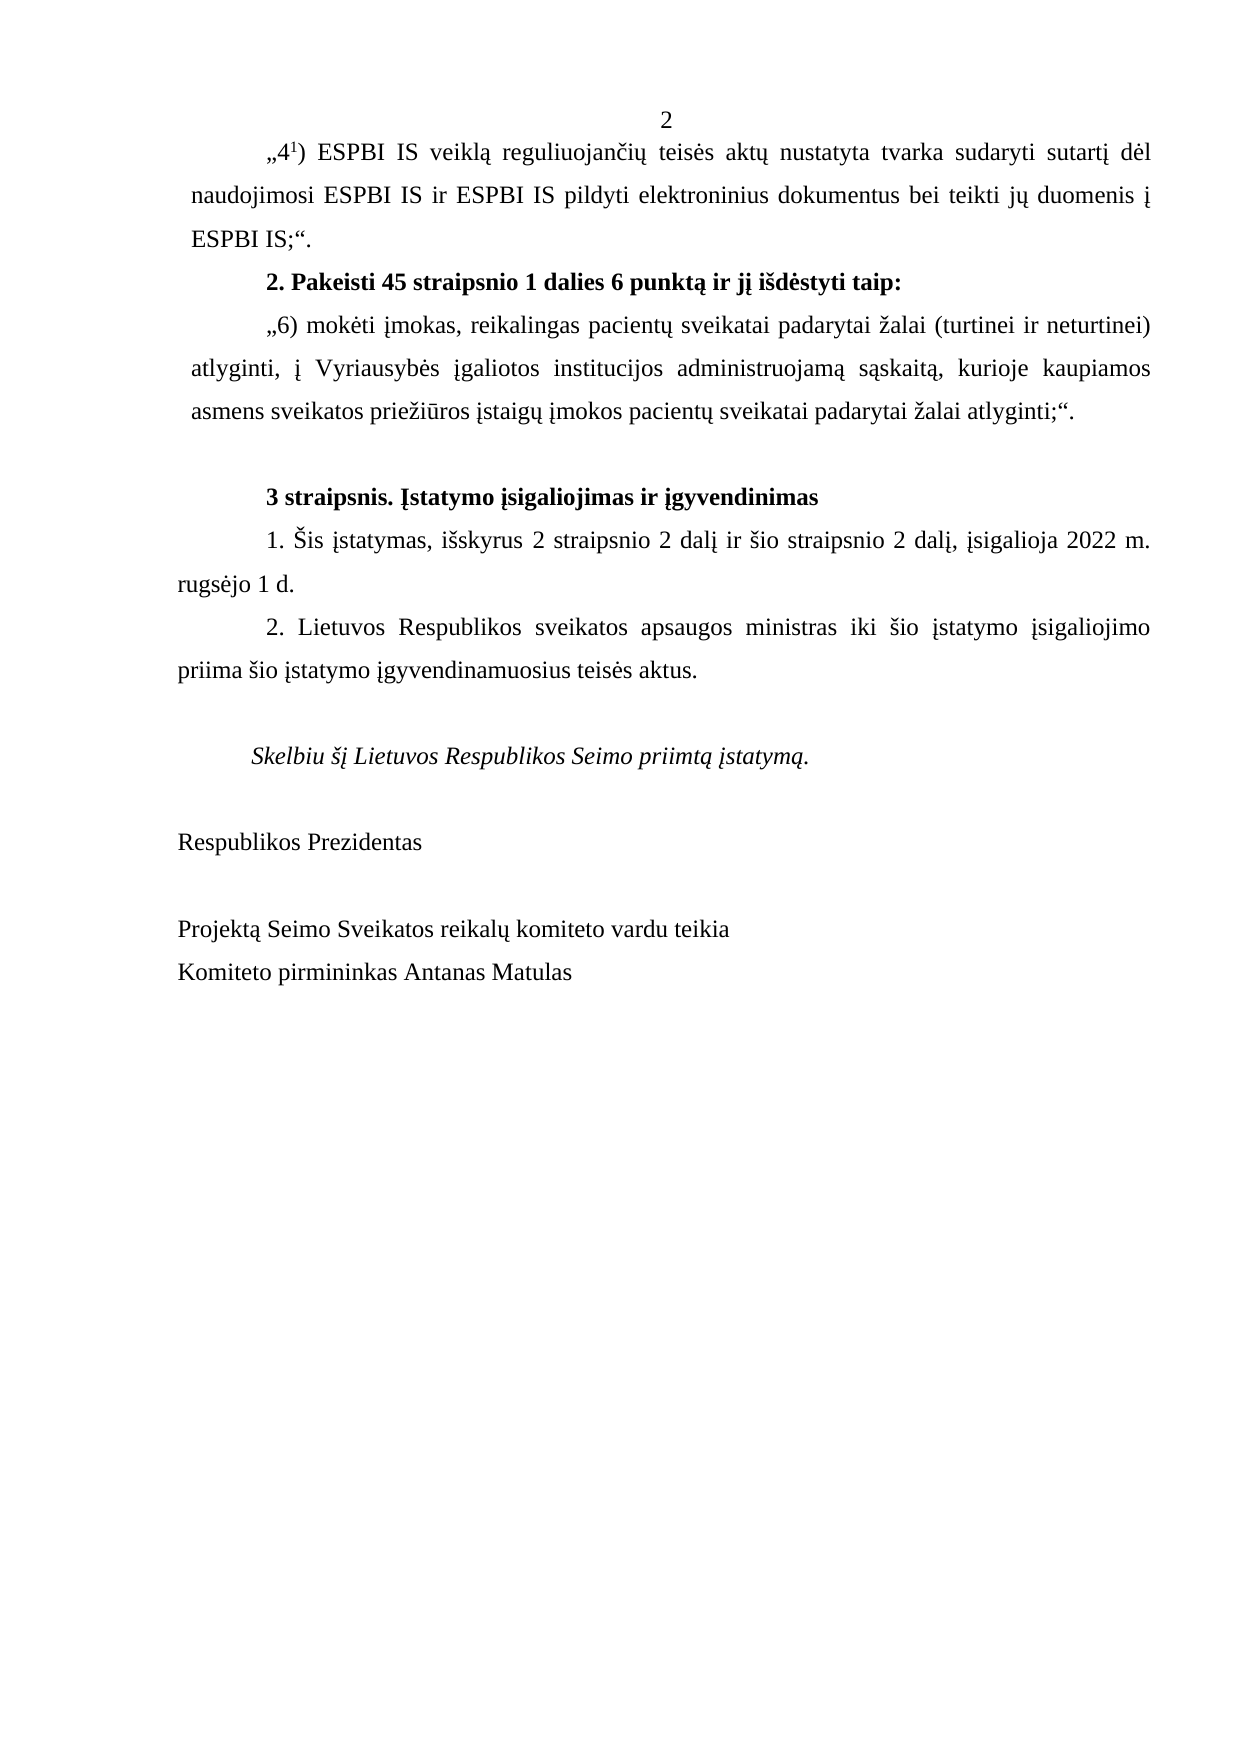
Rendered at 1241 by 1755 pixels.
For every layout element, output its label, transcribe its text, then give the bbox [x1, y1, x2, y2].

text 2. Pakeisti 45 straipsnio 1 dalies 6 punktą ir jį išdėstyti taip: [191, 267, 1152, 296]
text „6) mokėti įmokas, reikalingas pacientų sveikatai padarytai žalai (turtinei ir neturtinei) atlyginti, į Vyriausybės įgaliotos institucijos administruojamą sąskaitą, kurioje kaupiamos asmens sveikatos priežiūros įstaigų įmokos pacientų sveikatai padarytai žalai atlyginti;“. [191, 310, 1152, 425]
text 3 straipsnis. Įstatymo įsigaliojimas ir įgyvendinimas [177, 482, 1152, 511]
text Respublikos Prezidentas [177, 827, 1152, 856]
text Skelbiu šį Lietuvos Respublikos Seimo priimtą įstatymą. [177, 741, 1152, 770]
text „41) ESPBI IS veiklą reguliuojančių teisės aktų nustatyta tvarka sudaryti sutartį dėl naudojimosi ESPBI IS ir ESPBI IS pildyti elektroninius dokumentus bei teikti jų duomenis į ESPBI IS;“. [191, 137, 1152, 252]
text 2. Lietuvos Respublikos sveikatos apsaugos ministras iki šio įstatymo įsigaliojimo priima šio įstatymo įgyvendinamuosius teisės aktus. [177, 612, 1152, 684]
text Komiteto pirmininkas Antanas Matulas [177, 957, 1152, 986]
text 1. Šis įstatymas, išskyrus 2 straipsnio 2 dalį ir šio straipsnio 2 dalį, įsigalioja 2022 m. rugsėjo 1 d. [177, 526, 1152, 597]
text Projektą Seimo Sveikatos reikalų komiteto vardu teikia [177, 914, 1152, 942]
